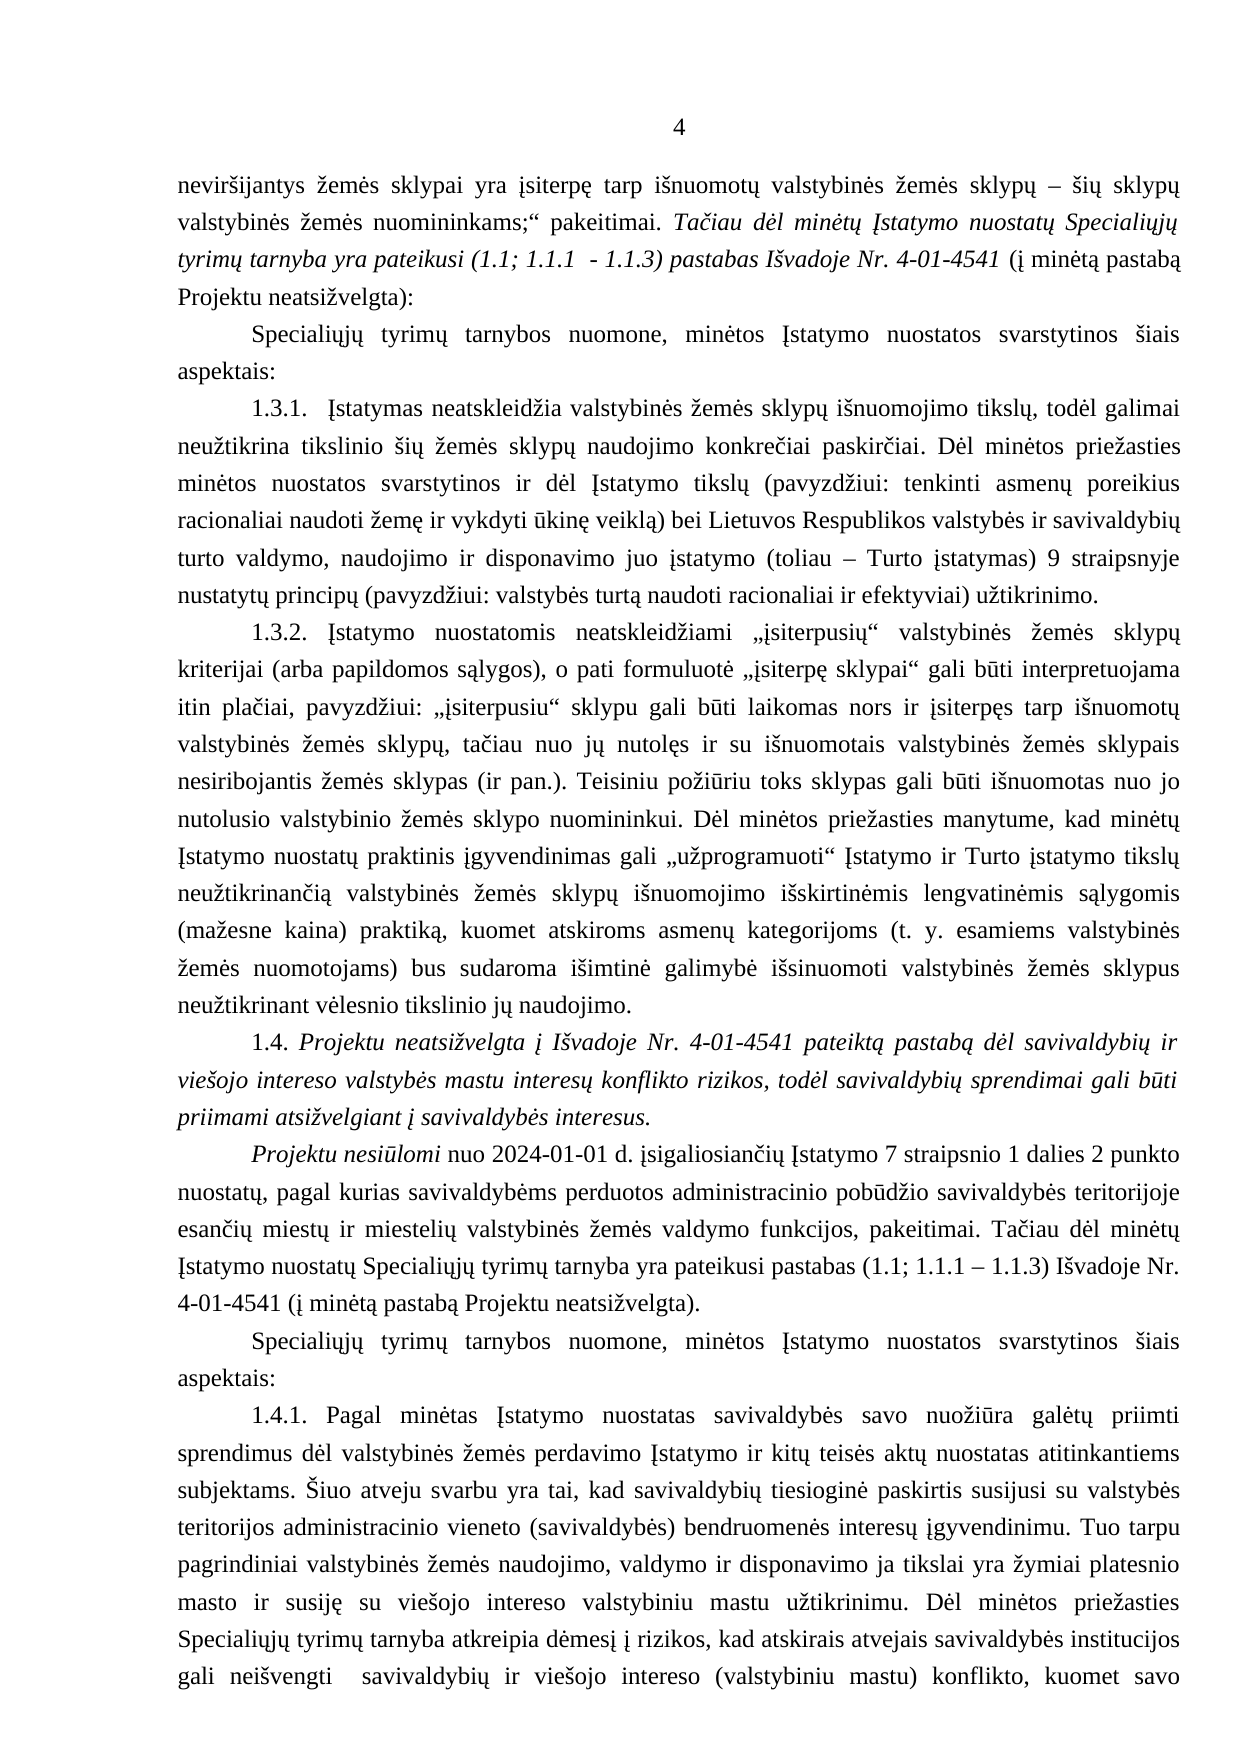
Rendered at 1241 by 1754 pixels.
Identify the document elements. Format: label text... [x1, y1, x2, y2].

text neviršijantys žemės sklypai yra įsiterpę tarp išnuomotų valstybinės žemės sklypų – šių sklypų valstybinės žemės nuomininkams;“ pakeitimai. Tačiau dėl minėtų Įstatymo nuostatų Specialiųjų tyrimų tarnyba yra pateikusi (1.1; 1.1.1 - 1.1.3) pastabas Išvadoje Nr. 4-01-4541 (į minėtą pastabą Projektu neatsižvelgta): [177, 170, 1181, 310]
text Specialiųjų tyrimų tarnybos nuomone, minėtos Įstatymo nuostatos svarstytinos šiais aspektais: [177, 1326, 1181, 1392]
list 1.3.1. Įstatymas neatskleidžia valstybinės žemės sklypų išnuomojimo tikslų, todėl galimai neužtikrina tikslinio šių žemės sklypų naudojimo konkrečiai paskirčiai. Dėl minėtos priežasties minėtos nuostatos svarstytinos ir dėl Įstatymo tikslų (pavyzdžiui: tenkinti asmenų poreikius racionaliai naudoti žemę ir vykdyti ūkinę veiklą) bei Lietuvos Respublikos valstybės ir savivaldybių turto valdymo, naudojimo ir disponavimo juo įstatymo (toliau – Turto įstatymas) 9 straipsnyje nustatytų principų (pavyzdžiui: valstybės turtą naudoti racionaliai ir efektyviai) užtikrinimo. [177, 393, 1181, 609]
list 1.4.1. Pagal minėtas Įstatymo nuostatas savivaldybės savo nuožiūra galėtų priimti sprendimus dėl valstybinės žemės perdavimo Įstatymo ir kitų teisės aktų nuostatas atitinkantiems subjektams. Šiuo atveju svarbu yra tai, kad savivaldybių tiesioginė paskirtis susijusi su valstybės teritorijos administracinio vieneto (savivaldybės) bendruomenės interesų įgyvendinimu. Tuo tarpu pagrindiniai valstybinės žemės naudojimo, valdymo ir disponavimo ja tikslai yra žymiai platesnio masto ir susiję su viešojo intereso valstybiniu mastu užtikrinimu. Dėl minėtos priežasties Specialiųjų tyrimų tarnyba atkreipia dėmesį į rizikos, kad atskirais atvejais savivaldybės institucijos gali neišvengti savivaldybių ir viešojo intereso (valstybiniu mastu) konflikto, kuomet savo [177, 1400, 1181, 1690]
list Specialiųjų tyrimų tarnybos nuomone, minėtos Įstatymo nuostatos svarstytinos šiais aspektais: [177, 319, 1181, 385]
list 1.3.2. Įstatymo nuostatomis neatskleidžiami „įsiterpusių“ valstybinės žemės sklypų kriterijai (arba papildomos sąlygos), o pati formuluotė „įsiterpę sklypai“ gali būti interpretuojama itin plačiai, pavyzdžiui: „įsiterpusiu“ sklypu gali būti laikomas nors ir įsiterpęs tarp išnuomotų valstybinės žemės sklypų, tačiau nuo jų nutolęs ir su išnuomotais valstybinės žemės sklypais nesiribojantis žemės sklypas (ir pan.). Teisiniu požiūriu toks sklypas gali būti išnuomotas nuo jo nutolusio valstybinio žemės sklypo nuomininkui. Dėl minėtos priežasties manytume, kad minėtų Įstatymo nuostatų praktinis įgyvendinimas gali „užprogramuoti“ Įstatymo ir Turto įstatymo tikslų neužtikrinančią valstybinės žemės sklypų išnuomojimo išskirtinėmis lengvatinėmis sąlygomis (mažesne kaina) praktiką, kuomet atskiroms asmenų kategorijoms (t. y. esamiems valstybinės žemės nuomotojams) bus sudaroma išimtinė galimybė išsinuomoti valstybinės žemės sklypus neužtikrinant vėlesnio tikslinio jų naudojimo. [177, 617, 1181, 1019]
list 1.4. Projektu neatsižvelgta į Išvadoje Nr. 4-01-4541 pateiktą pastabą dėl savivaldybių ir viešojo intereso valstybės mastu interesų konflikto rizikos, todėl savivaldybių sprendimai gali būti priimami atsižvelgiant į savivaldybės interesus. [177, 1027, 1181, 1131]
text Projektu nesiūlomi nuo 2024-01-01 d. įsigaliosiančių Įstatymo 7 straipsnio 1 dalies 2 punkto nuostatų, pagal kurias savivaldybėms perduotos administracinio pobūdžio savivaldybės teritorijoje esančių miestų ir miestelių valstybinės žemės valdymo funkcijos, pakeitimai. Tačiau dėl minėtų Įstatymo nuostatų Specialiųjų tyrimų tarnyba yra pateikusi pastabas (1.1; 1.1.1 – 1.1.3) Išvadoje Nr. 4-01-4541 (į minėtą pastabą Projektu neatsižvelgta). [177, 1139, 1181, 1317]
